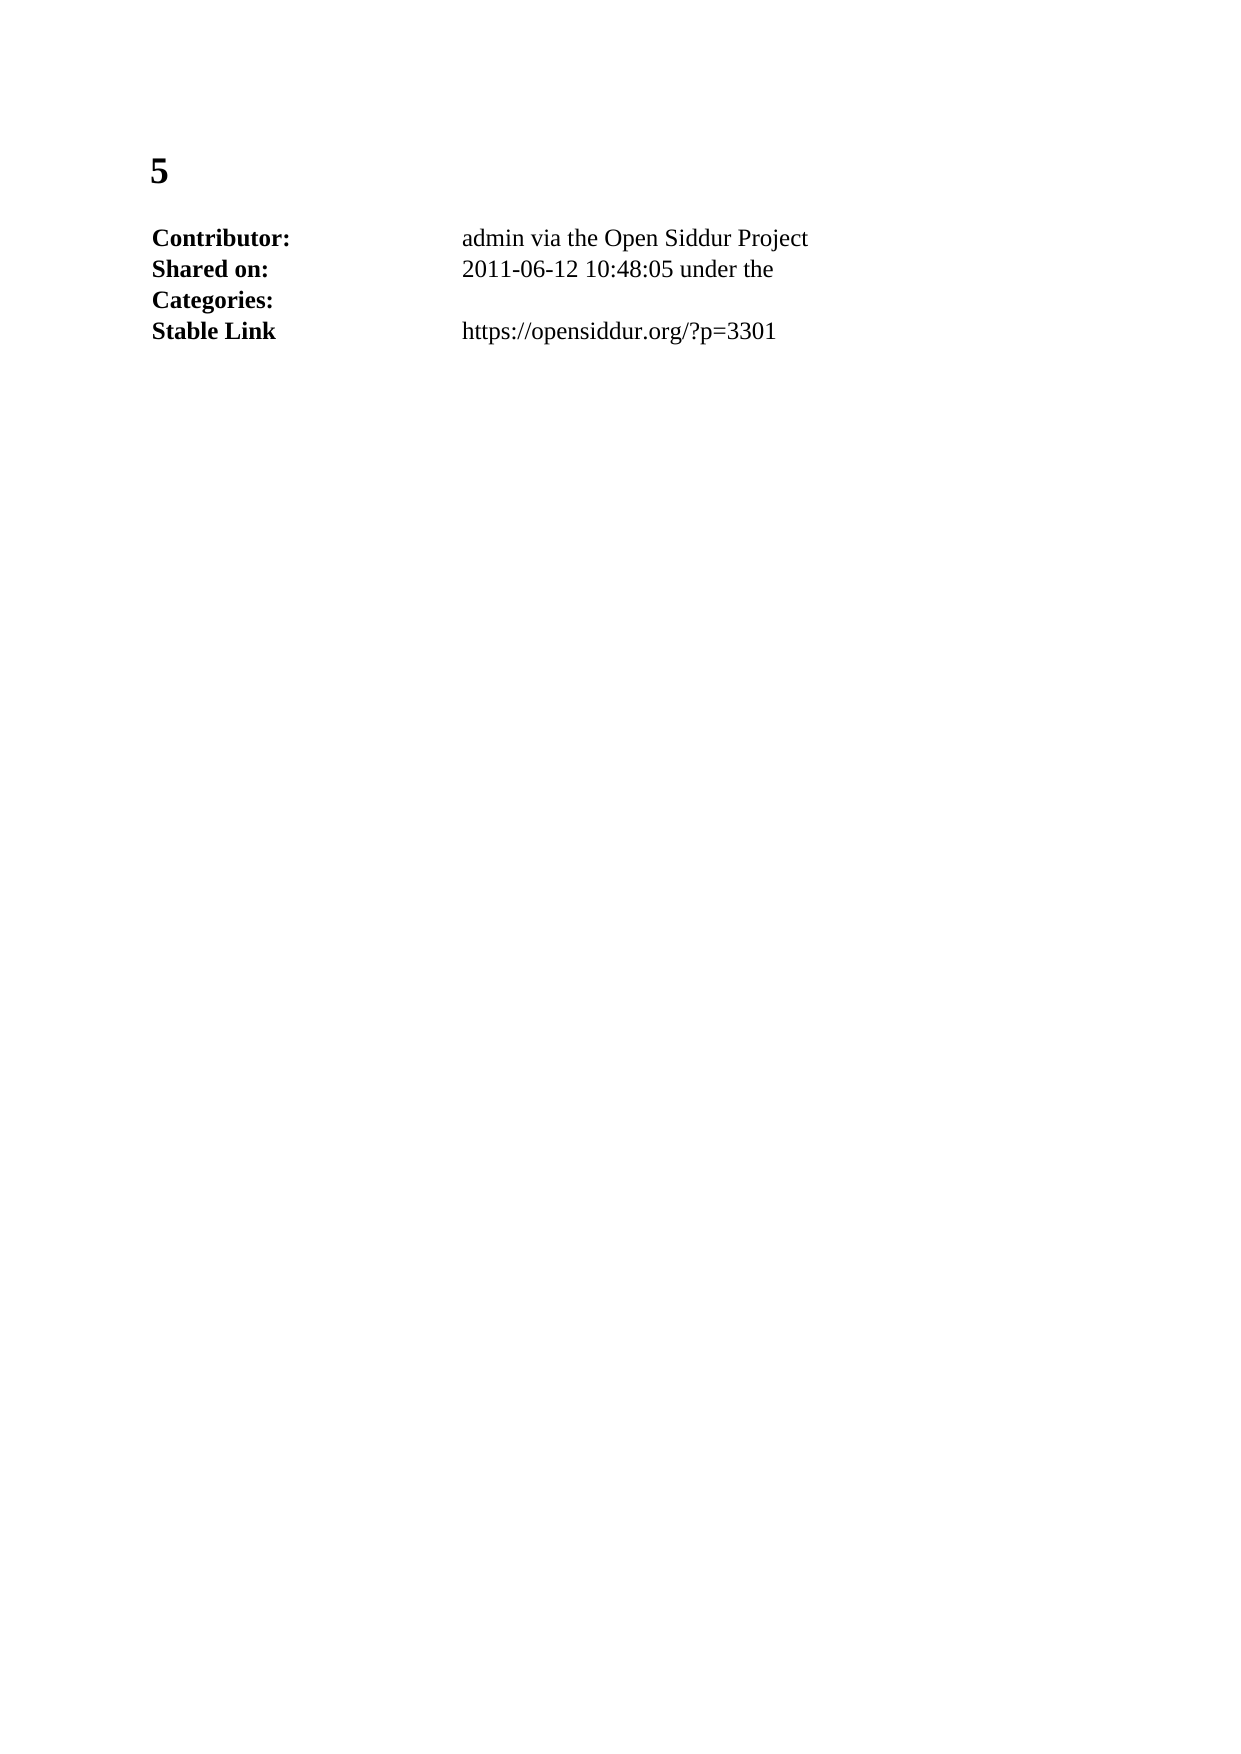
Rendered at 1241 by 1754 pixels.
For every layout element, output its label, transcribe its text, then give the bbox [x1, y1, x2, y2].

table_cell 2011-06-12 10:48:05 under the [460, 254, 1090, 284]
table_cell [460, 284, 1090, 315]
table_header Contributor: [150, 223, 460, 253]
table_header admin via the Open Siddur Project [460, 223, 1090, 253]
subtitle 5 [150, 150, 1090, 192]
table_cell Stable Link [150, 315, 460, 346]
table_cell Categories: [150, 284, 460, 315]
table_cell https://opensiddur.org/?p=3301 [460, 315, 1090, 346]
table_cell Shared on: [150, 254, 460, 284]
